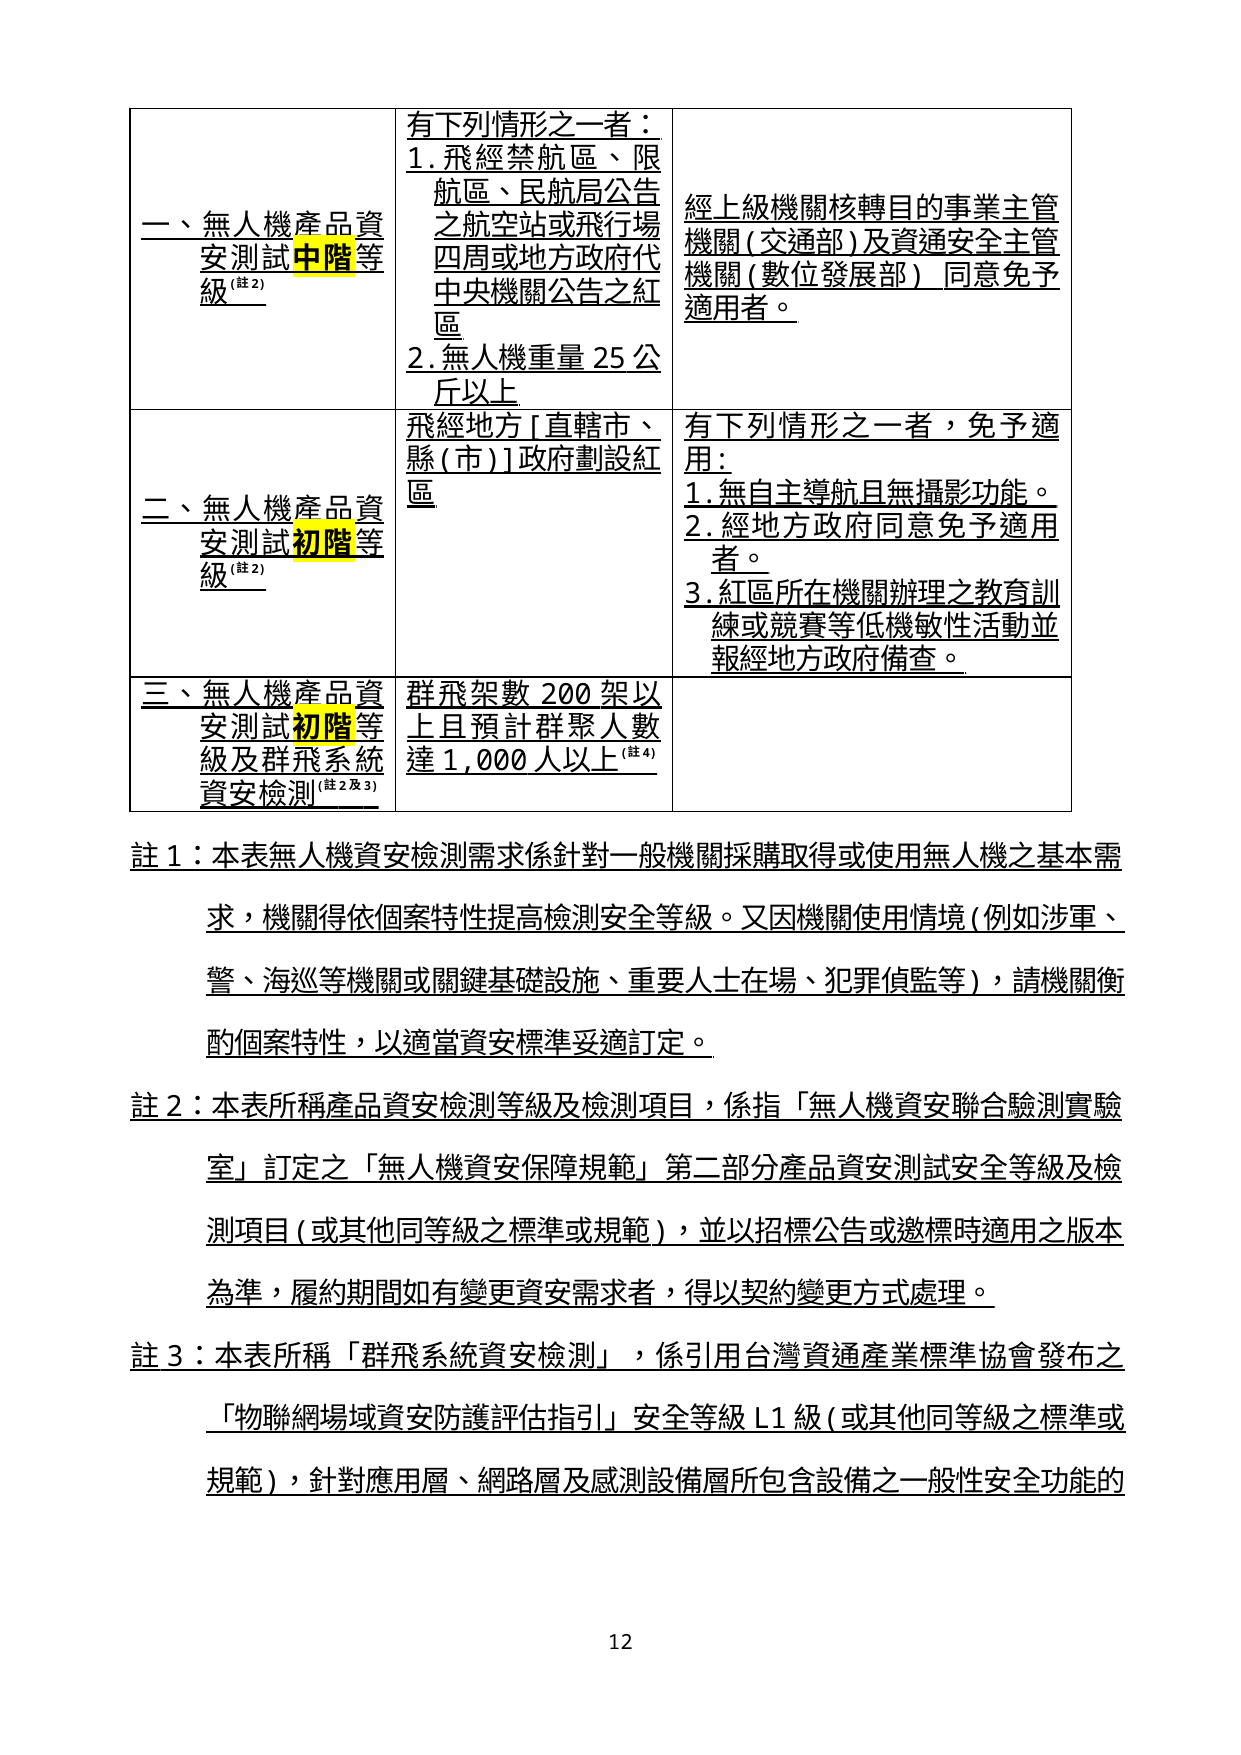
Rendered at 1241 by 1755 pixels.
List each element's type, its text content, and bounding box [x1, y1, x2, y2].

table_cell 有下列情形之一者： 1.飛經禁航區、限航區、民航局公告之航空站或飛行場四周或地方政府代中央機關公告之紅區 2.無人機重量25公斤以上 [396, 109, 672, 409]
table_cell 一、無人機產品資安測試中階等級(註2) [131, 109, 395, 409]
table_cell 群飛架數200架以上且預計群聚人數達1,000人以上(註4) [396, 678, 672, 811]
table_cell 二、無人機產品資安測試初階等級(註2) [131, 410, 395, 676]
table_cell 飛經地方[直轄市、縣(市)]政府劃設紅區 [396, 410, 672, 676]
text 註1：本表無人機資安檢測需求係針對一般機關採購取得或使用無人機之基本需求，機關得依個案特性提高檢測安全等級。又因機關使用情境(例如涉軍、警、海巡等機關或關鍵基礎設施、重要人士在場、犯罪偵監等)，請機關衡酌個案特性，以適當資安標準妥適訂定。 [130, 812, 1125, 1062]
text 註3：本表所稱「群飛系統資安檢測」，係引用台灣資通產業標準協會發布之 [130, 1312, 1125, 1369]
table_cell [673, 678, 1071, 811]
table_cell 有下列情形之一者，免予適用: 1.無自主導航且無攝影功能。 2.經地方政府同意免予適用者。 3.紅區所在機關辦理之教育訓練或競賽等低機敏性活動並報經地方政府備查。 [673, 410, 1071, 676]
text 「物聯網場域資安防護評估指引」安全等級L1級(或其他同等級之標準或規範)，針對應用層、網路層及感測設備層所包含設備之一般性安全功能的 [130, 1371, 1125, 1499]
table_cell 經上級機關核轉目的事業主管機關(交通部)及資通安全主管機關(數位發展部) 同意免予適用者。 [673, 109, 1071, 409]
table_cell 三、無人機產品資安測試初階等級及群飛系統資安檢測(註2及3) [131, 678, 395, 811]
text 註2：本表所稱產品資安檢測等級及檢測項目，係指「無人機資安聯合驗測實驗室」訂定之「無人機資安保障規範」第二部分產品資安測試安全等級及檢測項目(或其他同等級之標準或規範)，並以招標公告或邀標時適用之版本為準，履約期間如有變更資安需求者，得以契約變更方式處理。 [130, 1062, 1125, 1312]
